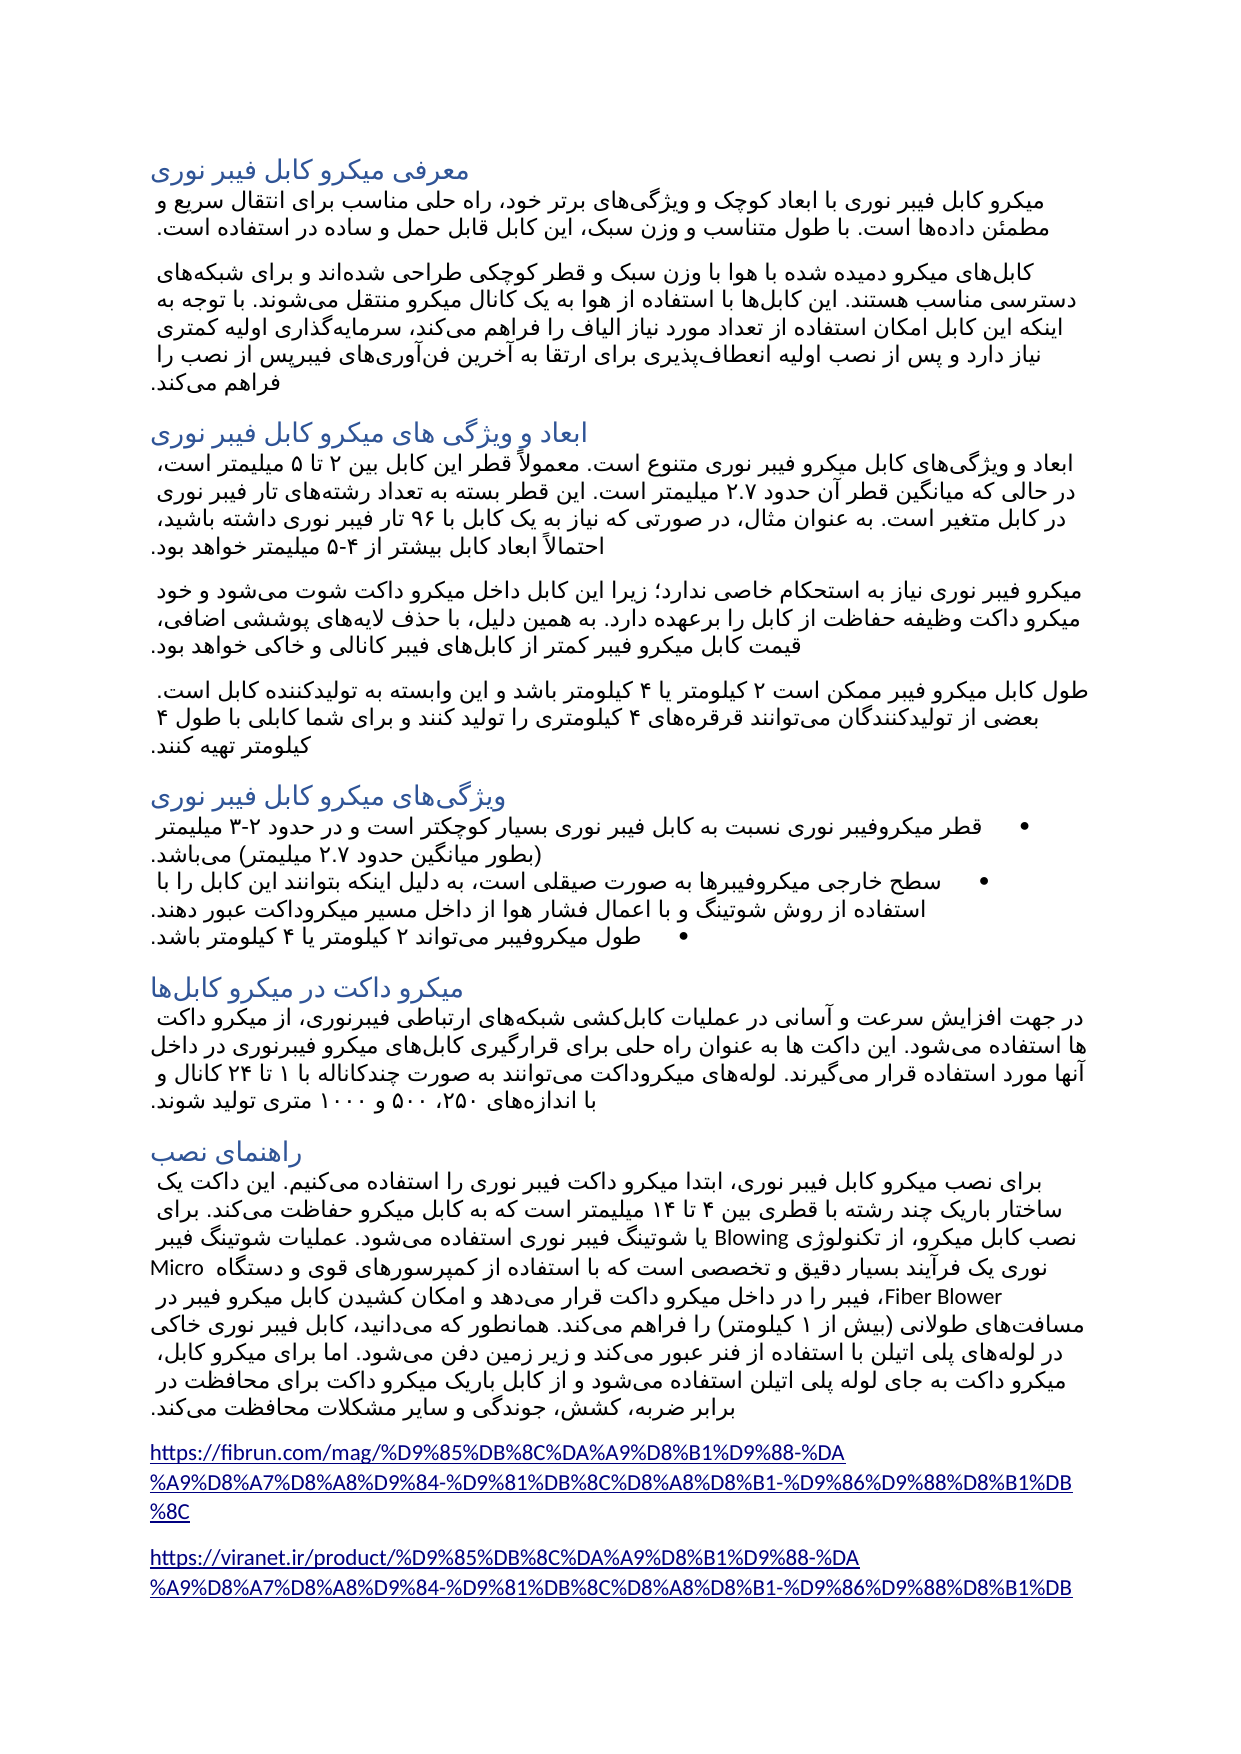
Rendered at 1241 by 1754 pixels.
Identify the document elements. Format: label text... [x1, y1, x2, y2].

text در جهت افزایش سرعت و آسانی در عملیات کابل‌کشی شبکه‌های ارتباطی فیبرنوری، از میکرو داکت ها استفاده می‌شود. این داکت ها به عنوان راه حلی برای قرارگیری کابل‌های میکرو فیبرنوری در داخل آنها مورد استفاده قرار می‌گیرند. لوله‌های میکروداکت می‌توانند به صورت چندکاناله با ۱ تا ۲۴ کانال و با اندازه‌های ۲۵۰، ۵۰۰ و ۱۰۰۰ متری تولید شوند. [150, 1004, 1090, 1113]
text برای نصب میکرو کابل فیبر نوری، ابتدا میکرو داکت فیبر نوری را استفاده می‌کنیم. این داکت یک ساختار باریک چند رشته با قطری بین ۴ تا ۱۴ میلیمتر است که به کابل میکرو حفاظت می‌کند. برای نصب کابل میکرو، از تکنولوژی Blowing یا شوتینگ فیبر نوری استفاده می‌شود. عملیات شوتینگ فیبر نوری یک فرآیند بسیار دقیق و تخصصی است که با استفاده از کمپرسورهای قوی و دستگاه Micro Fiber Blower، فیبر را در داخل میکرو داکت قرار می‌دهد و امکان کشیدن کابل میکرو فیبر در مسافت‌های طولانی (بیش از ۱ کیلومتر) را فراهم می‌کند. همانطور که می‌دانید، کابل فیبر نوری خاکی در لوله‌های پلی اتیلن با استفاده از فنر عبور می‌کند و زیر زمین دفن می‌شود. اما برای میکرو کابل، میکرو داکت به جای لوله پلی اتیلن استفاده می‌شود و از کابل باریک میکرو داکت برای محافظت در برابر ضربه، کشش، جوندگی و سایر مشکلات محافظت می‌کند. [150, 1168, 1090, 1421]
text ابعاد و ویژگی‌های کابل میکرو فیبر نوری متنوع است. معمولاً قطر این کابل بین ۲ تا ۵ میلیمتر است، در حالی که میانگین قطر آن حدود ۲.۷ میلیمتر است. این قطر بسته به تعداد رشته‌های تار فیبر نوری در کابل متغیر است. به عنوان مثال، در صورتی که نیاز به یک کابل با ۹۶ تار فیبر نوری داشته باشید، احتمالاً ابعاد کابل بیشتر از ۴-۵ میلیمتر خواهد بود. [150, 450, 1090, 559]
list طول میکروفیبر می‌تواند ۲ کیلومتر یا ۴ کیلومتر باشد. [150, 923, 1053, 950]
subtitle ابعاد و ویژگی های میکرو کابل فیبر نوری [150, 417, 1090, 449]
list سطح خارجی میکروفیبرها به صورت صیقلی است، به دلیل اینکه بتوانند این کابل را با استفاده از روش شوتینگ و با اعمال فشار هوا از داخل مسیر میکروداکت عبور دهند. [150, 868, 1053, 922]
text https://fibrun.com/mag/%D9%85%DB%8C%DA%A9%D8%B1%D9%88-%DA%A9%D8%A7%D8%A8%D9%84-%D9%81%DB%8C%D8%A8%D8%B1-%D9%86%D9%88%D8%B1%DB%8C [150, 1438, 1090, 1525]
text میکرو فیبر نوری نیاز به استحکام خاصی ندارد؛ زیرا این کابل داخل میکرو داکت شوت می‌شود و خود میکرو داکت وظیفه حفاظت از کابل را برعهده دارد. به همین دلیل، با حذف لایه‌های پوششی اضافی، قیمت کابل میکرو فیبر کمتر از کابل‌های فیبر کانالی و خاکی خواهد بود. [150, 577, 1090, 659]
subtitle ویژگی‌های میکرو کابل فیبر نوری [150, 780, 1090, 811]
list قطر میکروفیبر نوری نسبت به کابل فیبر نوری بسیار کوچکتر است و در حدود ۲-۳ میلیمتر (بطور میانگین حدود ۲.۷ میلیمتر) می‌باشد. [150, 813, 1053, 867]
subtitle راهنمای نصب [150, 1136, 1090, 1167]
text https://viranet.ir/product/%D9%85%DB%8C%DA%A9%D8%B1%D9%88-%DA%A9%D8%A7%D8%A8%D9%84-%D9%81%DB%8C%D8%A8%D8%B1-%D9%86%D9%88%D8%B1%DB [150, 1543, 1090, 1601]
text کابل‌های میکرو دمیده شده با هوا با وزن سبک و قطر کوچکی طراحی شده‌اند و برای شبکه‌های دسترسی مناسب هستند. این کابل‌ها با استفاده از هوا به یک کانال میکرو منتقل می‌شوند. با توجه به اینکه این کابل امکان استفاده از تعداد مورد نیاز الیاف را فراهم می‌کند، سرمایه‌گذاری اولیه کمتری نیاز دارد و پس از نصب اولیه انعطاف‌پذیری برای ارتقا به آخرین فن‌آوری‌های فیبرپس از نصب را فراهم می‌کند. [150, 259, 1090, 395]
subtitle معرفی میکرو کابل فیبر نوری [150, 154, 1090, 185]
text طول کابل میکرو فیبر ممکن است ۲ کیلومتر یا ۴ کیلومتر باشد و این وابسته به تولیدکننده کابل است. بعضی از تولیدکنندگان می‌توانند قرقره‌های ۴ کیلومتری را تولید کنند و برای شما کابلی با طول ۴ کیلومتر تهیه کنند. [150, 677, 1090, 758]
subtitle میکرو داکت در میکرو کابل‌ها [150, 972, 1090, 1003]
text میکرو کابل فیبر نوری با ابعاد کوچک و ویژگی‌های برتر خود، راه حلی مناسب برای انتقال سریع و مطمئن داده‌ها است. با طول متناسب و وزن سبک، این کابل قابل حمل و ساده در استفاده است. [150, 187, 1090, 241]
